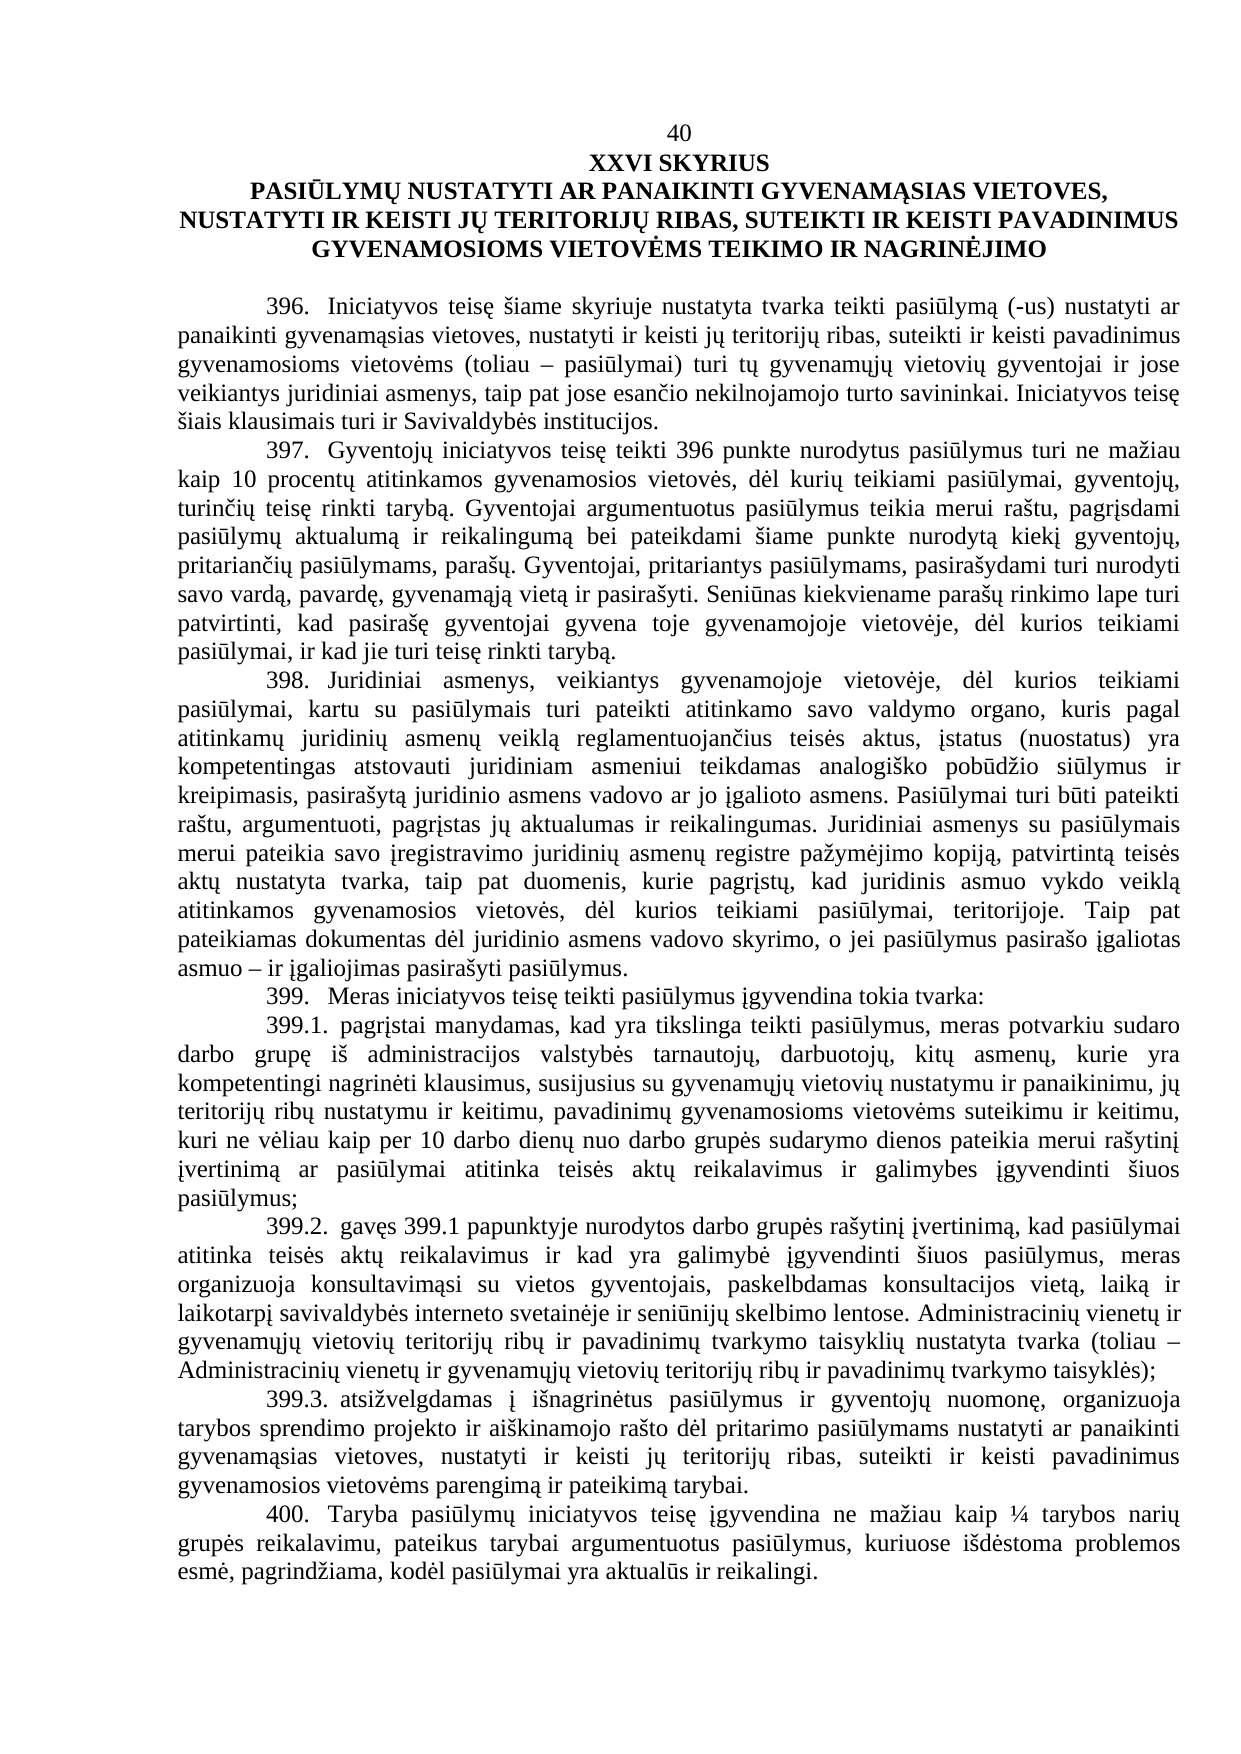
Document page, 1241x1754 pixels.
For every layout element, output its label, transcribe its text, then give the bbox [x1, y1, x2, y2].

text PASIŪLYMŲ NUSTATYTI AR PANAIKINTI GYVENAMĄSIAS VIETOVES, NUSTATYTI IR KEISTI JŲ TERITORIJŲ RIBAS, SUTEIKTI IR KEISTI PAVADINIMUS GYVENAMOSIOMS VIETOVĖMS TEIKIMO IR NAGRINĖJIMO [177, 176, 1181, 263]
text 397. Gyventojų iniciatyvos teisę teikti 396 punkte nurodytus pasiūlymus turi ne mažiau kaip 10 procentų atitinkamos gyvenamosios vietovės, dėl kurių teikiami pasiūlymai, gyventojų, turinčių teisę rinkti tarybą. Gyventojai argumentuotus pasiūlymus teikia merui raštu, pagrįsdami pasiūlymų aktualumą ir reikalingumą bei pateikdami šiame punkte nurodytą kiekį gyventojų, pritariančių pasiūlymams, parašų. Gyventojai, pritariantys pasiūlymams, pasirašydami turi nurodyti savo vardą, pavardę, gyvenamąją vietą ir pasirašyti. Seniūnas kiekviename parašų rinkimo lape turi patvirtinti, kad pasirašę gyventojai gyvena toje gyvenamojoje vietovėje, dėl kurios teikiami pasiūlymai, ir kad jie turi teisę rinkti tarybą. [177, 435, 1181, 665]
text 399.2. gavęs 399.1 papunktyje nurodytos darbo grupės rašytinį įvertinimą, kad pasiūlymai atitinka teisės aktų reikalavimus ir kad yra galimybė įgyvendinti šiuos pasiūlymus, meras organizuoja konsultavimąsi su vietos gyventojais, paskelbdamas konsultacijos vietą, laiką ir laikotarpį savivaldybės interneto svetainėje ir seniūnijų skelbimo lentose. Administracinių vienetų ir gyvenamųjų vietovių teritorijų ribų ir pavadinimų tvarkymo taisyklių nustatyta tvarka (toliau – Administracinių vienetų ir gyvenamųjų vietovių teritorijų ribų ir pavadinimų tvarkymo taisyklės); [177, 1211, 1181, 1384]
text 399.1. pagrįstai manydamas, kad yra tikslinga teikti pasiūlymus, meras potvarkiu sudaro darbo grupę iš administracijos valstybės tarnautojų, darbuotojų, kitų asmenų, kurie yra kompetentingi nagrinėti klausimus, susijusius su gyvenamųjų vietovių nustatymu ir panaikinimu, jų teritorijų ribų nustatymu ir keitimu, pavadinimų gyvenamosioms vietovėms suteikimu ir keitimu, kuri ne vėliau kaip per 10 darbo dienų nuo darbo grupės sudarymo dienos pateikia merui rašytinį įvertinimą ar pasiūlymai atitinka teisės aktų reikalavimus ir galimybes įgyvendinti šiuos pasiūlymus; [177, 1010, 1181, 1211]
text 399. Meras iniciatyvos teisę teikti pasiūlymus įgyvendina tokia tvarka: [177, 981, 1181, 1010]
text 400. Taryba pasiūlymų iniciatyvos teisę įgyvendina ne mažiau kaip ¼ tarybos narių grupės reikalavimu, pateikus tarybai argumentuotus pasiūlymus, kuriuose išdėstoma problemos esmė, pagrindžiama, kodėl pasiūlymai yra aktualūs ir reikalingi. [177, 1499, 1181, 1585]
text XXVI SKYRIUS [177, 148, 1181, 176]
text 398. Juridiniai asmenys, veikiantys gyvenamojoje vietovėje, dėl kurios teikiami pasiūlymai, kartu su pasiūlymais turi pateikti atitinkamo savo valdymo organo, kuris pagal atitinkamų juridinių asmenų veiklą reglamentuojančius teisės aktus, įstatus (nuostatus) yra kompetentingas atstovauti juridiniam asmeniui teikdamas analogiško pobūdžio siūlymus ir kreipimasis, pasirašytą juridinio asmens vadovo ar jo įgalioto asmens. Pasiūlymai turi būti pateikti raštu, argumentuoti, pagrįstas jų aktualumas ir reikalingumas. Juridiniai asmenys su pasiūlymais merui pateikia savo įregistravimo juridinių asmenų registre pažymėjimo kopiją, patvirtintą teisės aktų nustatyta tvarka, taip pat duomenis, kurie pagrįstų, kad juridinis asmuo vykdo veiklą atitinkamos gyvenamosios vietovės, dėl kurios teikiami pasiūlymai, teritorijoje. Taip pat pateikiamas dokumentas dėl juridinio asmens vadovo skyrimo, o jei pasiūlymus pasirašo įgaliotas asmuo – ir įgaliojimas pasirašyti pasiūlymus. [177, 665, 1181, 981]
text 399.3. atsižvelgdamas į išnagrinėtus pasiūlymus ir gyventojų nuomonę, organizuoja tarybos sprendimo projekto ir aiškinamojo rašto dėl pritarimo pasiūlymams nustatyti ar panaikinti gyvenamąsias vietoves, nustatyti ir keisti jų teritorijų ribas, suteikti ir keisti pavadinimus gyvenamosios vietovėms parengimą ir pateikimą tarybai. [177, 1384, 1181, 1499]
text 396. Iniciatyvos teisę šiame skyriuje nustatyta tvarka teikti pasiūlymą (-us) nustatyti ar panaikinti gyvenamąsias vietoves, nustatyti ir keisti jų teritorijų ribas, suteikti ir keisti pavadinimus gyvenamosioms vietovėms (toliau – pasiūlymai) turi tų gyvenamųjų vietovių gyventojai ir jose veikiantys juridiniai asmenys, taip pat jose esančio nekilnojamojo turto savininkai. Iniciatyvos teisę šiais klausimais turi ir Savivaldybės institucijos. [177, 291, 1181, 435]
